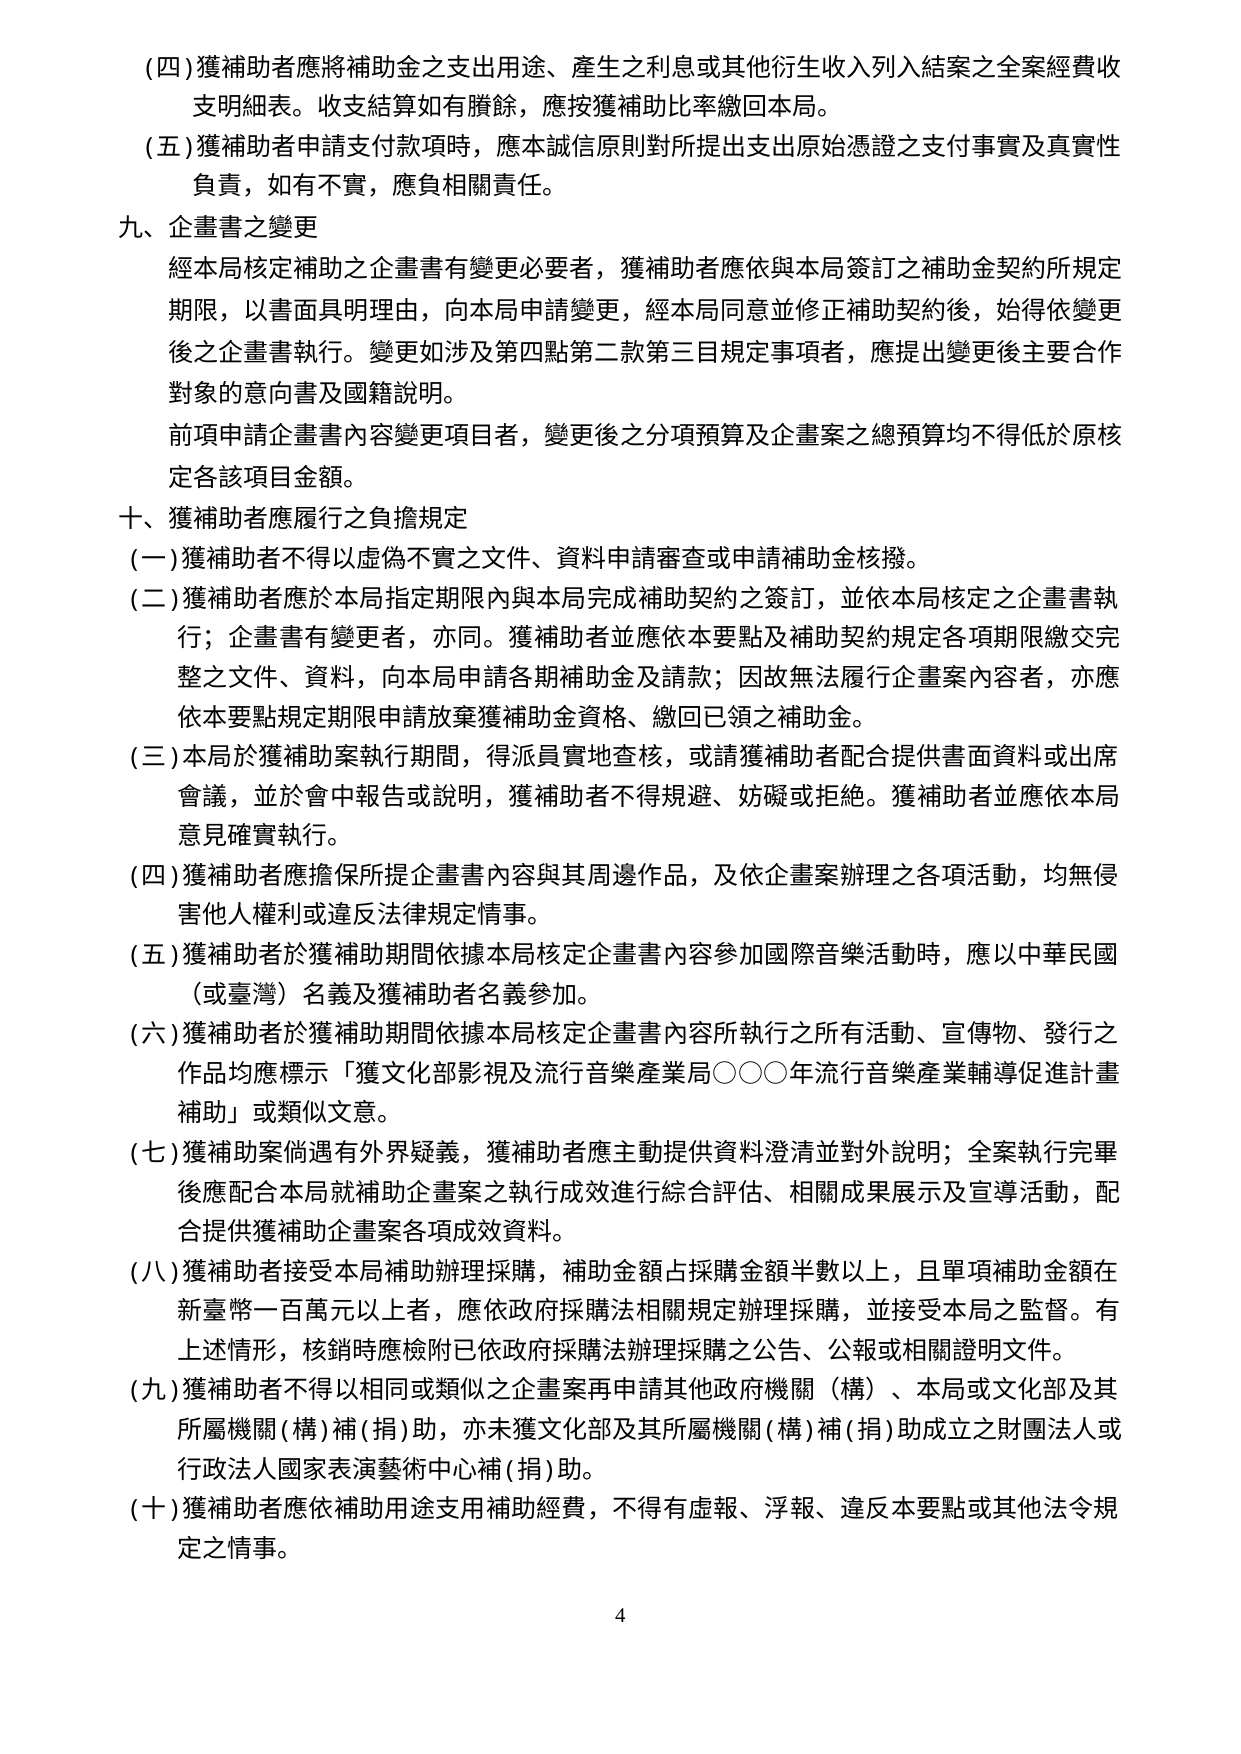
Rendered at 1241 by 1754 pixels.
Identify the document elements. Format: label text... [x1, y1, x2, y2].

text (二)獲補助者應於本局指定期限內與本局完成補助契約之簽訂，並依本局核定之企畫書執行；企畫書有變更者，亦同。獲補助者並應依本要點及補助契約規定各項期限繳交完整之文件、資料，向本局申請各期補助金及請款；因故無法履行企畫案內容者，亦應依本要點規定期限申請放棄獲補助金資格、繳回已領之補助金。 [126, 576, 1122, 734]
text (八)獲補助者接受本局補助辦理採購，補助金額占採購金額半數以上，且單項補助金額在新臺幣一百萬元以上者，應依政府採購法相關規定辦理採購，並接受本局之監督。有上述情形，核銷時應檢附已依政府採購法辦理採購之公告、公報或相關證明文件。 [126, 1248, 1122, 1367]
text (四)獲補助者應擔保所提企畫書內容與其周邊作品，及依企畫案辦理之各項活動，均無侵害他人權利或違反法律規定情事。 [126, 853, 1122, 932]
text (十)獲補助者應依補助用途支用補助經費，不得有虛報、浮報、違反本要點或其他法令規定之情事。 [126, 1486, 1122, 1565]
text (七)獲補助案倘遇有外界疑義，獲補助者應主動提供資料澄清並對外說明；全案執行完畢後應配合本局就補助企畫案之執行成效進行綜合評估、相關成果展示及宣導活動，配合提供獲補助企畫案各項成效資料。 [126, 1130, 1122, 1248]
text (九)獲補助者不得以相同或類似之企畫案再申請其他政府機關（構）、本局或文化部及其所屬機關(構)補(捐)助，亦未獲文化部及其所屬機關(構)補(捐)助成立之財團法人或行政法人國家表演藝術中心補(捐)助。 [126, 1367, 1122, 1486]
text 前項申請企畫書內容變更項目者，變更後之分項預算及企畫案之總預算均不得低於原核定各該項目金額。 [168, 411, 1122, 494]
text (五)獲補助者於獲補助期間依據本局核定企畫書內容參加國際音樂活動時，應以中華民國（或臺灣）名義及獲補助者名義參加。 [126, 932, 1122, 1011]
text 九、企畫書之變更 [118, 203, 1122, 244]
text (一)獲補助者不得以虛偽不實之文件、資料申請審查或申請補助金核撥。 [126, 536, 1122, 576]
text (三)本局於獲補助案執行期間，得派員實地查核，或請獲補助者配合提供書面資料或出席會議，並於會中報告或說明，獲補助者不得規避、妨礙或拒絶。獲補助者並應依本局意見確實執行。 [126, 734, 1122, 853]
text (四)獲補助者應將補助金之支出用途、產生之利息或其他衍生收入列入結案之全案經費收 支明細表。收支結算如有賸餘，應按獲補助比率繳回本局。 [126, 44, 1122, 123]
text (五)獲補助者申請支付款項時，應本誠信原則對所提出支出原始憑證之支付事實及真實性負責，如有不實，應負相關責任。 [126, 123, 1122, 203]
text 經本局核定補助之企畫書有變更必要者，獲補助者應依與本局簽訂之補助金契約所規定期限，以書面具明理由，向本局申請變更，經本局同意並修正補助契約後，始得依變更後之企畫書執行。變更如涉及第四點第二款第三目規定事項者，應提出變更後主要合作對象的意向書及國籍說明。 [168, 244, 1122, 411]
text 十、獲補助者應履行之負擔規定 [118, 494, 1122, 536]
text (六)獲補助者於獲補助期間依據本局核定企畫書內容所執行之所有活動、宣傳物、發行之作品均應標示「獲文化部影視及流行音樂產業局○○○年流行音樂產業輔導促進計畫補助」或類似文意。 [126, 1011, 1122, 1130]
